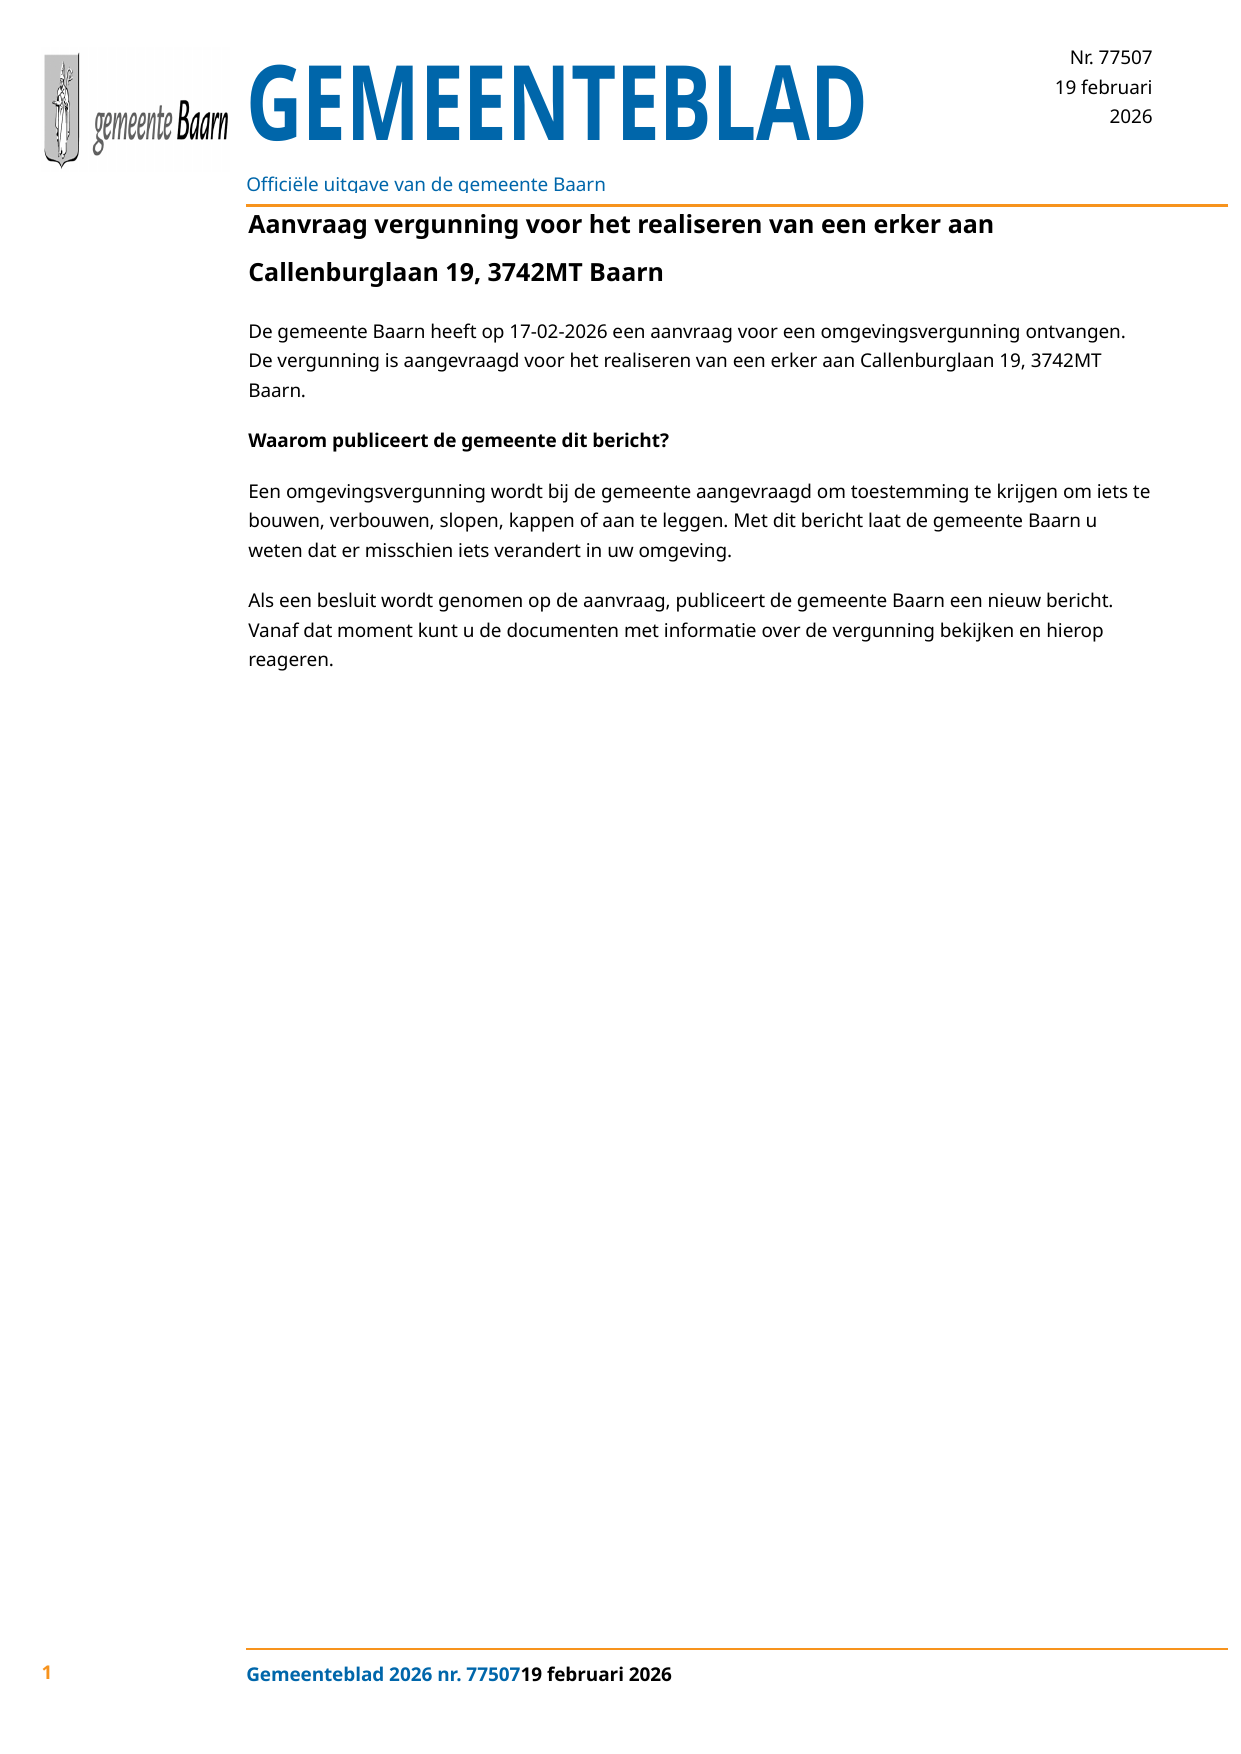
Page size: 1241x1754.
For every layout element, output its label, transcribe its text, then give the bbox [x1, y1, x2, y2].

text De gemeente Baarn heeft op 17-02-2026 een aanvraag voor een omgevingsvergunning ontvangen. De vergunning is aangevraagd voor het realiseren van een erker aan Callenburglaan 19, 3742MT Baarn. [248, 318, 1152, 403]
text Als een besluit wordt genomen op de aanvraag, publiceert de gemeente Baarn een nieuw bericht. Vanaf dat moment kunt u de documenten met informatie over de vergunning bekijken en hierop reageren. [248, 587, 1152, 672]
text Een omgevingsvergunning wordt bij de gemeente aangevraagd om toestemming te krijgen om iets te bouwen, verbouwen, slopen, kappen of aan te leggen. Met dit bericht laat de gemeente Baarn u weten dat er misschien iets verandert in uw omgeving. [248, 478, 1152, 563]
text Aanvraag vergunning voor het realiseren van een erker aan Callenburglaan 19, 3742MT Baarn [248, 207, 1152, 288]
picture [41, 47, 231, 172]
text Waarom publiceert de gemeente dit bericht? [248, 427, 1152, 453]
